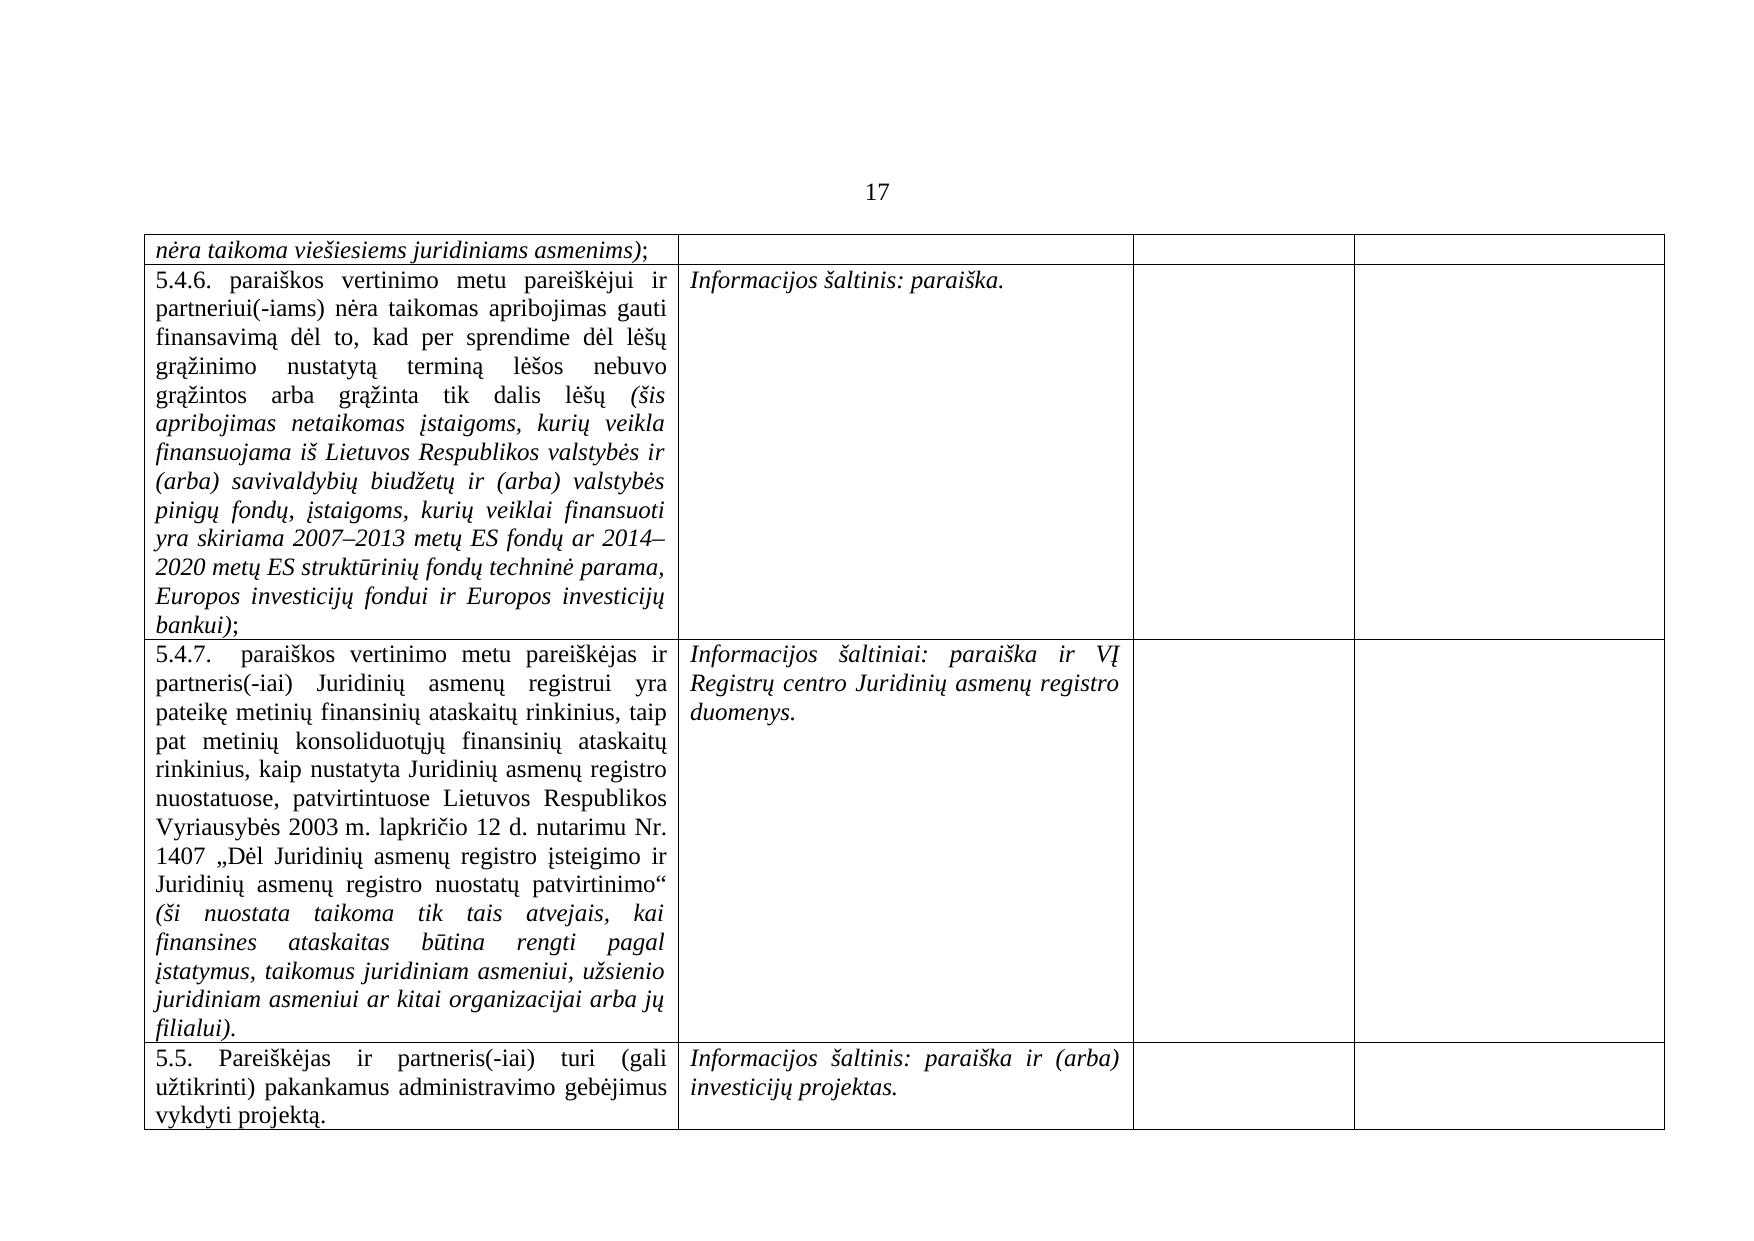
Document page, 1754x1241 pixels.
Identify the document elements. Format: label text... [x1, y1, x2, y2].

table_cell [1355, 235, 1664, 264]
table_cell Informacijos šaltinis: paraiška. [679, 265, 1133, 638]
table_cell 5.4.6. paraiškos vertinimo metu pareiškėjui ir partneriui(-iams) nėra taikomas apribojimas gauti finansavimą dėl to, kad per sprendime dėl lėšų grąžinimo nustatytą terminą lėšos nebuvo grąžintos arba grąžinta tik dalis lėšų (šis apribojimas netaikomas įstaigoms, kurių veikla finansuojama iš Lietuvos Respublikos valstybės ir (arba) savivaldybių biudžetų ir (arba) valstybės pinigų fondų, įstaigoms, kurių veiklai finansuoti yra skiriama 2007–2013 metų ES fondų ar 2014–2020 metų ES struktūrinių fondų techninė parama, Europos investicijų fondui ir Europos investicijų bankui); [145, 265, 678, 638]
table_cell 5.4.7. paraiškos vertinimo metu pareiškėjas ir partneris(-iai) Juridinių asmenų registrui yra pateikę metinių finansinių ataskaitų rinkinius, taip pat metinių konsoliduotųjų finansinių ataskaitų rinkinius, kaip nustatyta Juridinių asmenų registro nuostatuose, patvirtintuose Lietuvos Respublikos Vyriausybės 2003 m. lapkričio 12 d. nutarimu Nr. 1407 „Dėl Juridinių asmenų registro įsteigimo ir Juridinių asmenų registro nuostatų patvirtinimo“ (ši nuostata taikoma tik tais atvejais, kai finansines ataskaitas būtina rengti pagal įstatymus, taikomus juridiniam asmeniui, užsienio juridiniam asmeniui ar kitai organizacijai arba jų filialui). [145, 640, 678, 1042]
table_cell [1134, 1043, 1354, 1129]
table_cell [1355, 1043, 1664, 1129]
table_cell [1134, 640, 1354, 1042]
table_cell nėra taikoma viešiesiems juridiniams asmenims); [145, 235, 678, 264]
table_cell [1134, 235, 1354, 264]
table_cell [1355, 265, 1664, 638]
table_cell Informacijos šaltinis: paraiška ir (arba) investicijų projektas. [679, 1043, 1133, 1129]
table_cell 5.5. Pareiškėjas ir partneris(-iai) turi (gali užtikrinti) pakankamus administravimo gebėjimus vykdyti projektą. [145, 1043, 678, 1129]
table_cell [679, 235, 1133, 264]
table_cell [1134, 265, 1354, 638]
table_cell [1355, 640, 1664, 1042]
table_cell Informacijos šaltiniai: paraiška ir VĮ Registrų centro Juridinių asmenų registro duomenys. [679, 640, 1133, 1042]
